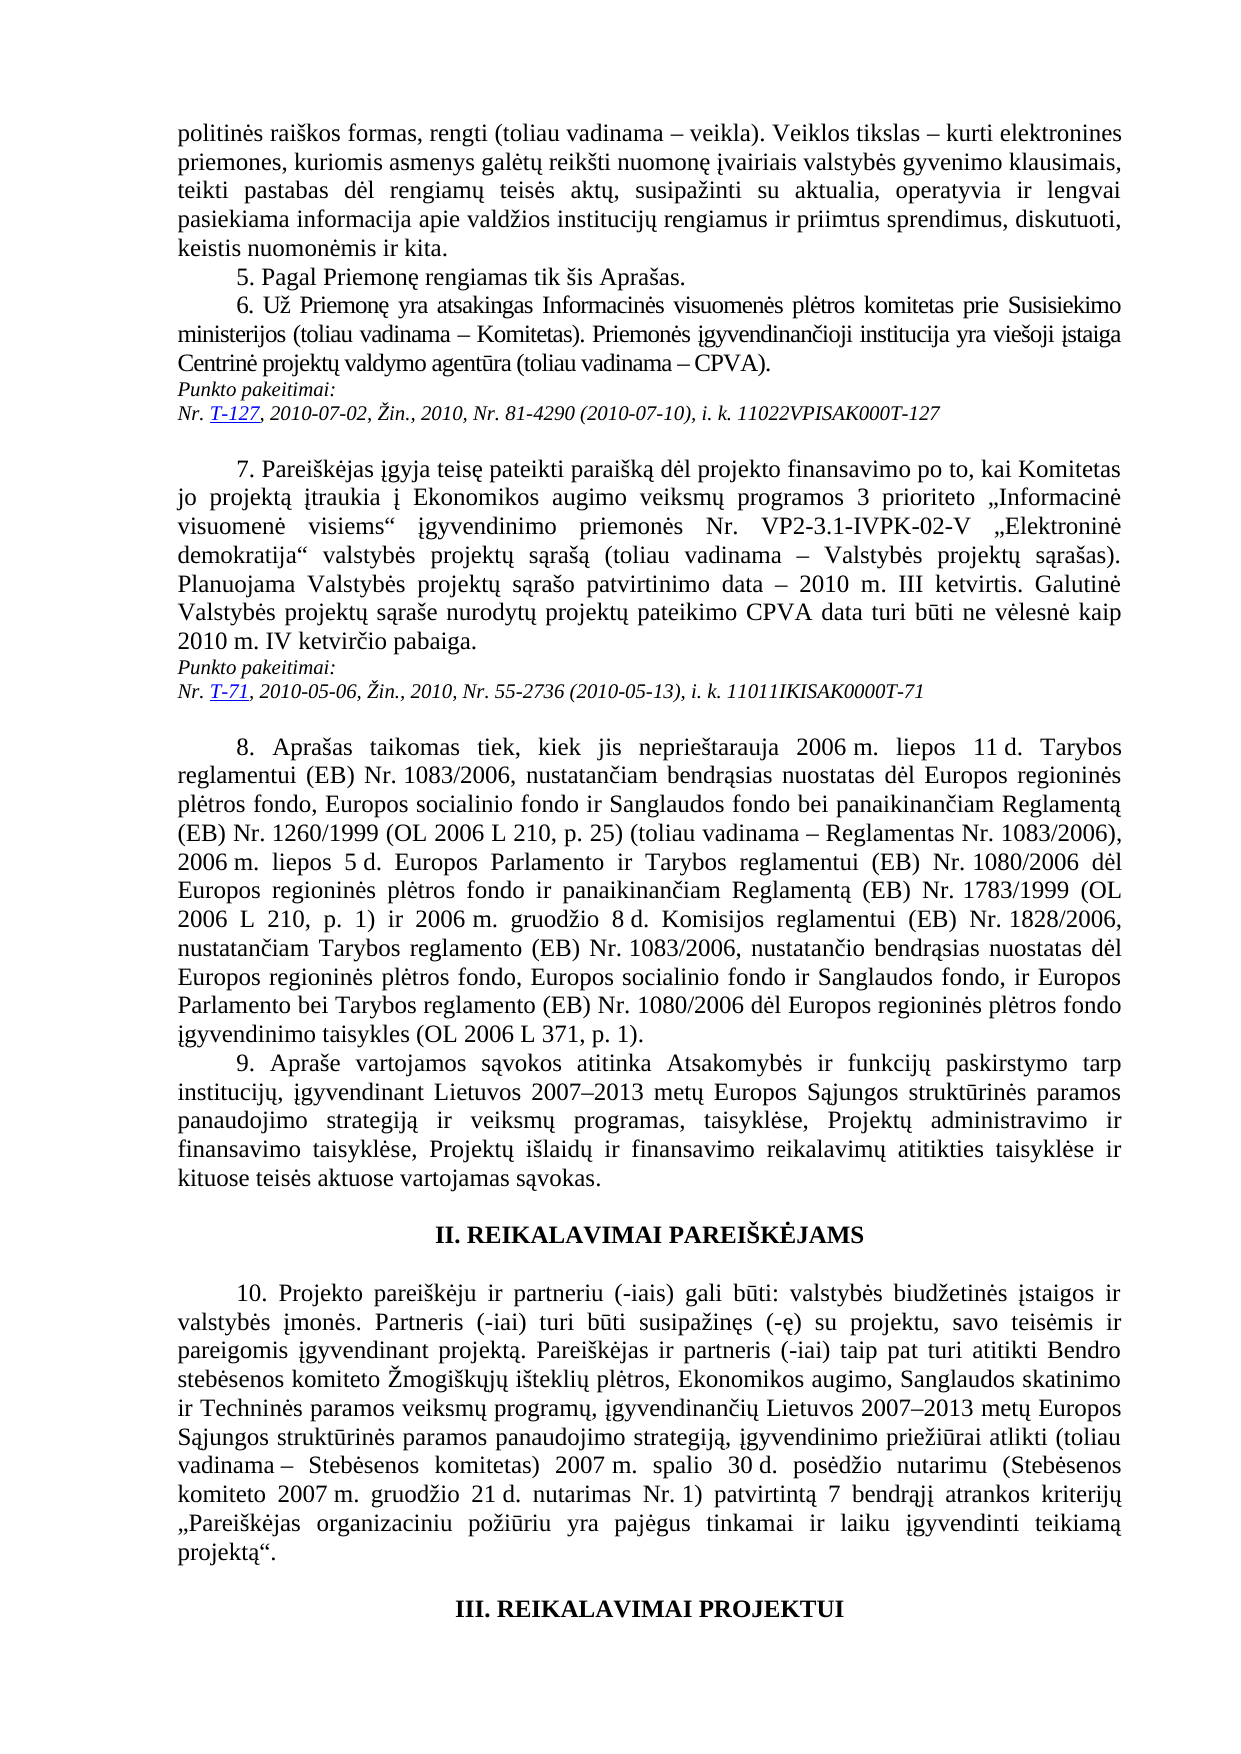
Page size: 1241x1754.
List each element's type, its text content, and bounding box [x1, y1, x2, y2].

text 6. Už Priemonę yra atsakingas Informacinės visuomenės plėtros komitetas prie Susisiekimo ministerijos (toliau vadinama – Komitetas). Priemonės įgyvendinančioji institucija yra viešoji įstaiga Centrinė projektų valdymo agentūra (toliau vadinama – CPVA). [177, 291, 1122, 377]
text II. REIKALAVIMAI PAREIŠKĖJAMS [177, 1221, 1122, 1249]
text 10. Projekto pareiškėju ir partneriu (-iais) gali būti: valstybės biudžetinės įstaigos ir valstybės įmonės. Partneris (-iai) turi būti susipažinęs (-ę) su projektu, savo teisėmis ir pareigomis įgyvendinant projektą. Pareiškėjas ir partneris (-iai) taip pat turi atitikti Bendro stebėsenos komiteto Žmogiškųjų išteklių plėtros, Ekonomikos augimo, Sanglaudos skatinimo ir Techninės paramos veiksmų programų, įgyvendinančių Lietuvos 2007–2013 metų Europos Sąjungos struktūrinės paramos panaudojimo strategiją, įgyvendinimo priežiūrai atlikti (toliau vadinama – Stebėsenos komitetas) 2007 m. spalio 30 d. posėdžio nutarimu (Stebėsenos komiteto 2007 m. gruodžio 21 d. nutarimas Nr. 1) patvirtintą 7 bendrąjį atrankos kriterijų „Pareiškėjas organizaciniu požiūriu yra pajėgus tinkamai ir laiku įgyvendinti teikiamą projektą“. [177, 1278, 1122, 1566]
text politinės raiškos formas, rengti (toliau vadinama – veikla). Veiklos tikslas – kurti elektronines priemones, kuriomis asmenys galėtų reikšti nuomonę įvairiais valstybės gyvenimo klausimais, teikti pastabas dėl rengiamų teisės aktų, susipažinti su aktualia, operatyvia ir lengvai pasiekiama informacija apie valdžios institucijų rengiamus ir priimtus sprendimus, diskutuoti, keistis nuomonėmis ir kita. [177, 118, 1122, 262]
text 7. Pareiškėjas įgyja teisę pateikti paraišką dėl projekto finansavimo po to, kai Komitetas jo projektą įtraukia į Ekonomikos augimo veiksmų programos 3 prioriteto „Informacinė visuomenė visiems“ įgyvendinimo priemonės Nr. VP2-3.1-IVPK-02-V „Elektroninė demokratija“ valstybės projektų sąrašą (toliau vadinama – Valstybės projektų sąrašas). Planuojama Valstybės projektų sąrašo patvirtinimo data – 2010 m. III ketvirtis. Galutinė Valstybės projektų sąraše nurodytų projektų pateikimo CPVA data turi būti ne vėlesnė kaip 2010 m. IV ketvirčio pabaiga. [177, 454, 1122, 655]
text 8. Aprašas taikomas tiek, kiek jis neprieštarauja 2006 m. liepos 11 d. Tarybos reglamentui (EB) Nr. 1083/2006, nustatančiam bendrąsias nuostatas dėl Europos regioninės plėtros fondo, Europos socialinio fondo ir Sanglaudos fondo bei panaikinančiam Reglamentą (EB) Nr. 1260/1999 (OL 2006 L 210, p. 25) (toliau vadinama – Reglamentas Nr. 1083/2006), 2006 m. liepos 5 d. Europos Parlamento ir Tarybos reglamentui (EB) Nr. 1080/2006 dėl Europos regioninės plėtros fondo ir panaikinančiam Reglamentą (EB) Nr. 1783/1999 (OL 2006 L 210, p. 1) ir 2006 m. gruodžio 8 d. Komisijos reglamentui (EB) Nr. 1828/2006, nustatančiam Tarybos reglamento (EB) Nr. 1083/2006, nustatančio bendrąsias nuostatas dėl Europos regioninės plėtros fondo, Europos socialinio fondo ir Sanglaudos fondo, ir Europos Parlamento bei Tarybos reglamento (EB) Nr. 1080/2006 dėl Europos regioninės plėtros fondo įgyvendinimo taisykles (OL 2006 L 371, p. 1). [177, 732, 1122, 1048]
text Punkto pakeitimai: [177, 655, 1122, 679]
text Punkto pakeitimai: [177, 377, 1122, 401]
text 5. Pagal Priemonę rengiamas tik šis Aprašas. [177, 262, 1122, 291]
text Nr. T-71, 2010-05-06, Žin., 2010, Nr. 55-2736 (2010-05-13), i. k. 11011IKISAK0000T-71 [177, 679, 1122, 703]
text Nr. T-127, 2010-07-02, Žin., 2010, Nr. 81-4290 (2010-07-10), i. k. 11022VPISAK000T-127 [177, 401, 1122, 425]
text III. REIKALAVIMAI PROJEKTUI [177, 1594, 1122, 1623]
text 9. Apraše vartojamos sąvokos atitinka Atsakomybės ir funkcijų paskirstymo tarp institucijų, įgyvendinant Lietuvos 2007–2013 metų Europos Sąjungos struktūrinės paramos panaudojimo strategiją ir veiksmų programas, taisyklėse, Projektų administravimo ir finansavimo taisyklėse, Projektų išlaidų ir finansavimo reikalavimų atitikties taisyklėse ir kituose teisės aktuose vartojamas sąvokas. [177, 1048, 1122, 1192]
